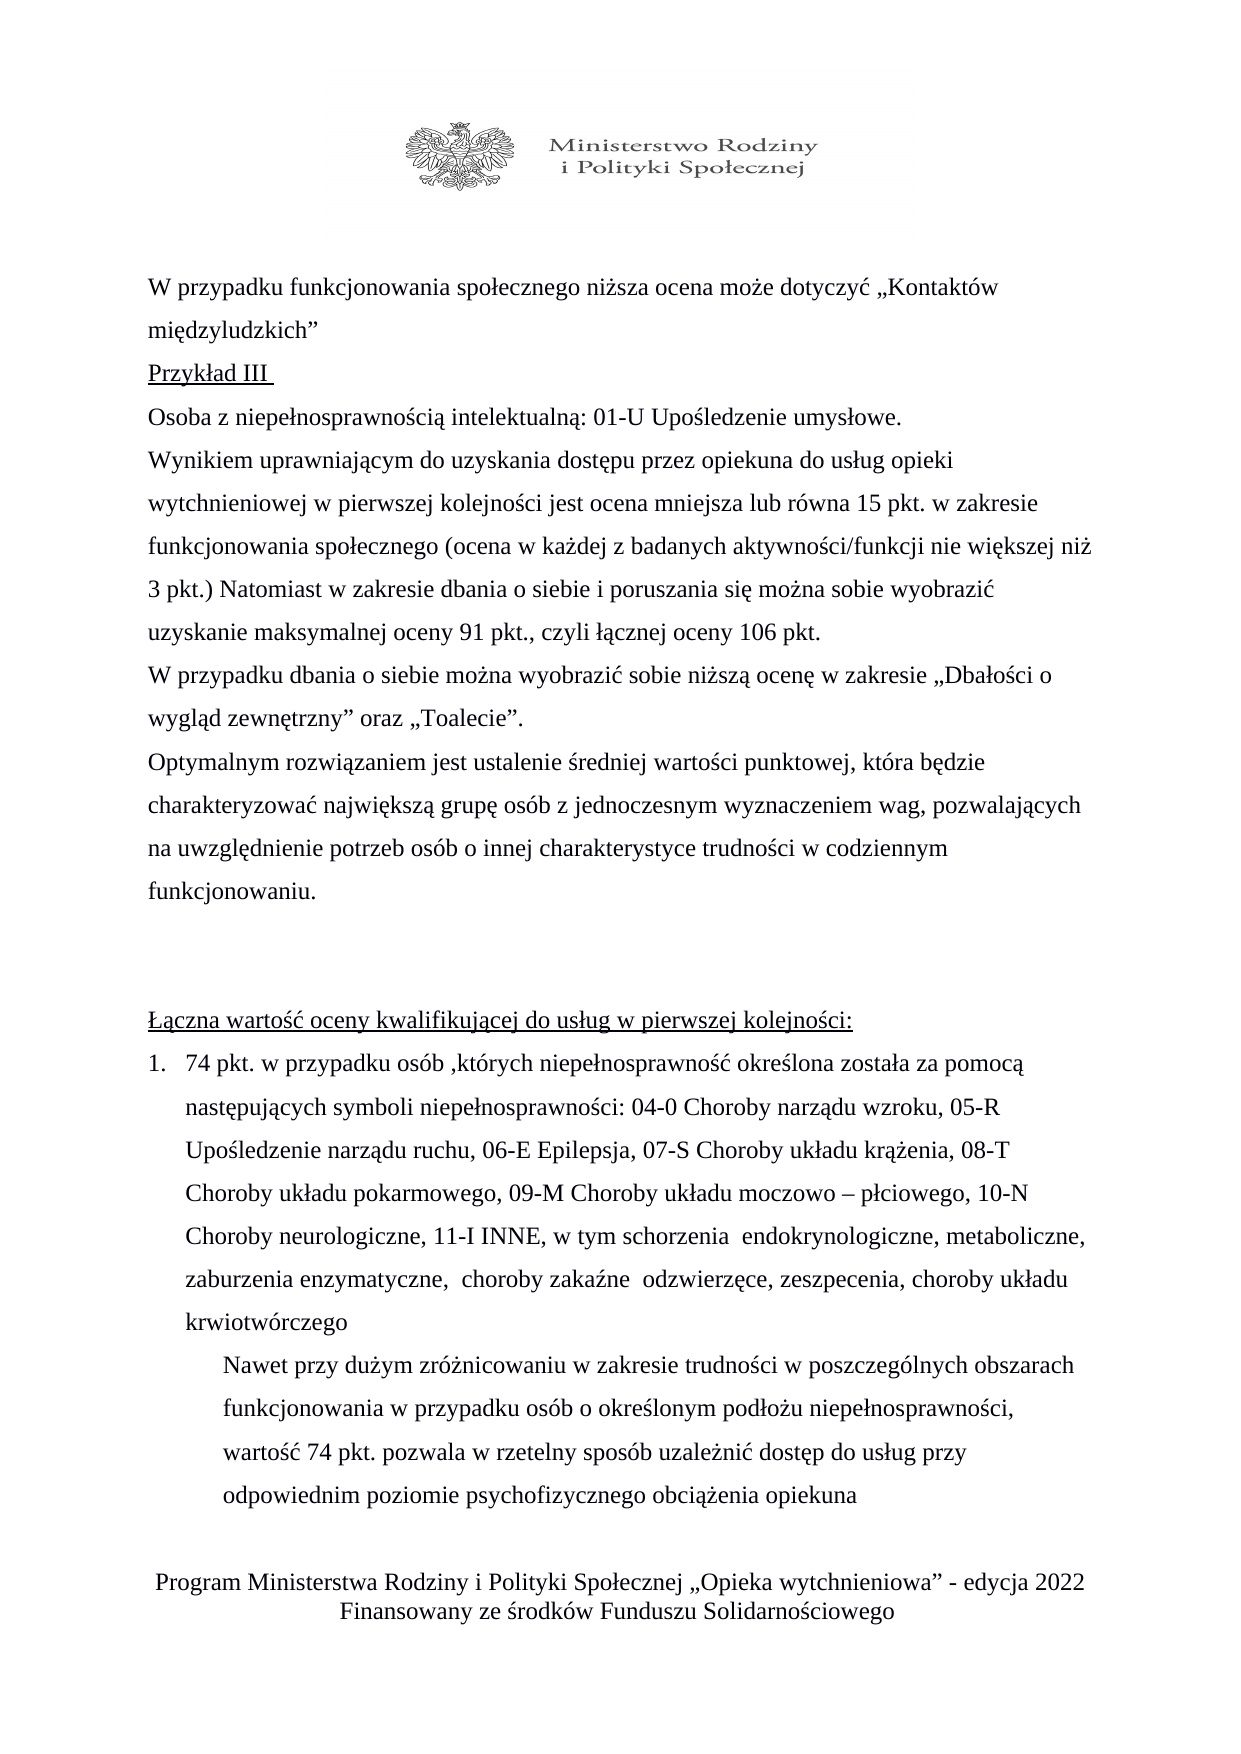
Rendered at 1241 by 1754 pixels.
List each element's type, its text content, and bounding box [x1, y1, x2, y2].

text W przypadku funkcjonowania społecznego niższa ocena może dotyczyć „Kontaktów międzyludzkich” [148, 272, 1093, 344]
text Przykład III [148, 358, 1093, 387]
list Nawet przy dużym zróżnicowaniu w zakresie trudności w poszczególnych obszarach funkcjonowania w przypadku osób o określonym podłożu niepełnosprawności, wartość 74 pkt. pozwala w rzetelny sposób uzależnić dostęp do usług przy odpowiednim poziomie psychofizycznego obciążenia opiekuna [223, 1350, 1093, 1508]
list 74 pkt. w przypadku osób ,których niepełnosprawność określona została za pomocą następujących symboli niepełnosprawności: 04-0 Choroby narządu wzroku, 05-R Upośledzenie narządu ruchu, 06-E Epilepsja, 07-S Choroby układu krążenia, 08-T Choroby układu pokarmowego, 09-M Choroby układu moczowo – płciowego, 10-N Choroby neurologiczne, 11-I INNE, w tym schorzenia endokrynologiczne, metaboliczne, zaburzenia enzymatyczne, choroby zakaźne odzwierzęce, zeszpecenia, choroby układu krwiotwórczego [148, 1048, 1093, 1336]
text Łączna wartość oceny kwalifikującej do usług w pierwszej kolejności: [148, 1005, 1093, 1034]
picture [324, 70, 916, 243]
text Osoba z niepełnosprawnością intelektualną: 01-U Upośledzenie umysłowe. [148, 402, 1093, 430]
text W przypadku dbania o siebie można wyobrazić sobie niższą ocenę w zakresie „Dbałości o wygląd zewnętrzny” oraz „Toalecie”. [148, 660, 1093, 732]
text Optymalnym rozwiązaniem jest ustalenie średniej wartości punktowej, która będzie charakteryzować największą grupę osób z jednoczesnym wyznaczeniem wag, pozwalających na uwzględnienie potrzeb osób o innej charakterystyce trudności w codziennym funkcjonowaniu. [148, 747, 1093, 905]
text Wynikiem uprawniającym do uzyskania dostępu przez opiekuna do usług opieki wytchnieniowej w pierwszej kolejności jest ocena mniejsza lub równa 15 pkt. w zakresie funkcjonowania społecznego (ocena w każdej z badanych aktywności/funkcji nie większej niż 3 pkt.) Natomiast w zakresie dbania o siebie i poruszania się można sobie wyobrazić uzyskanie maksymalnej oceny 91 pkt., czyli łącznej oceny 106 pkt. [148, 445, 1093, 646]
